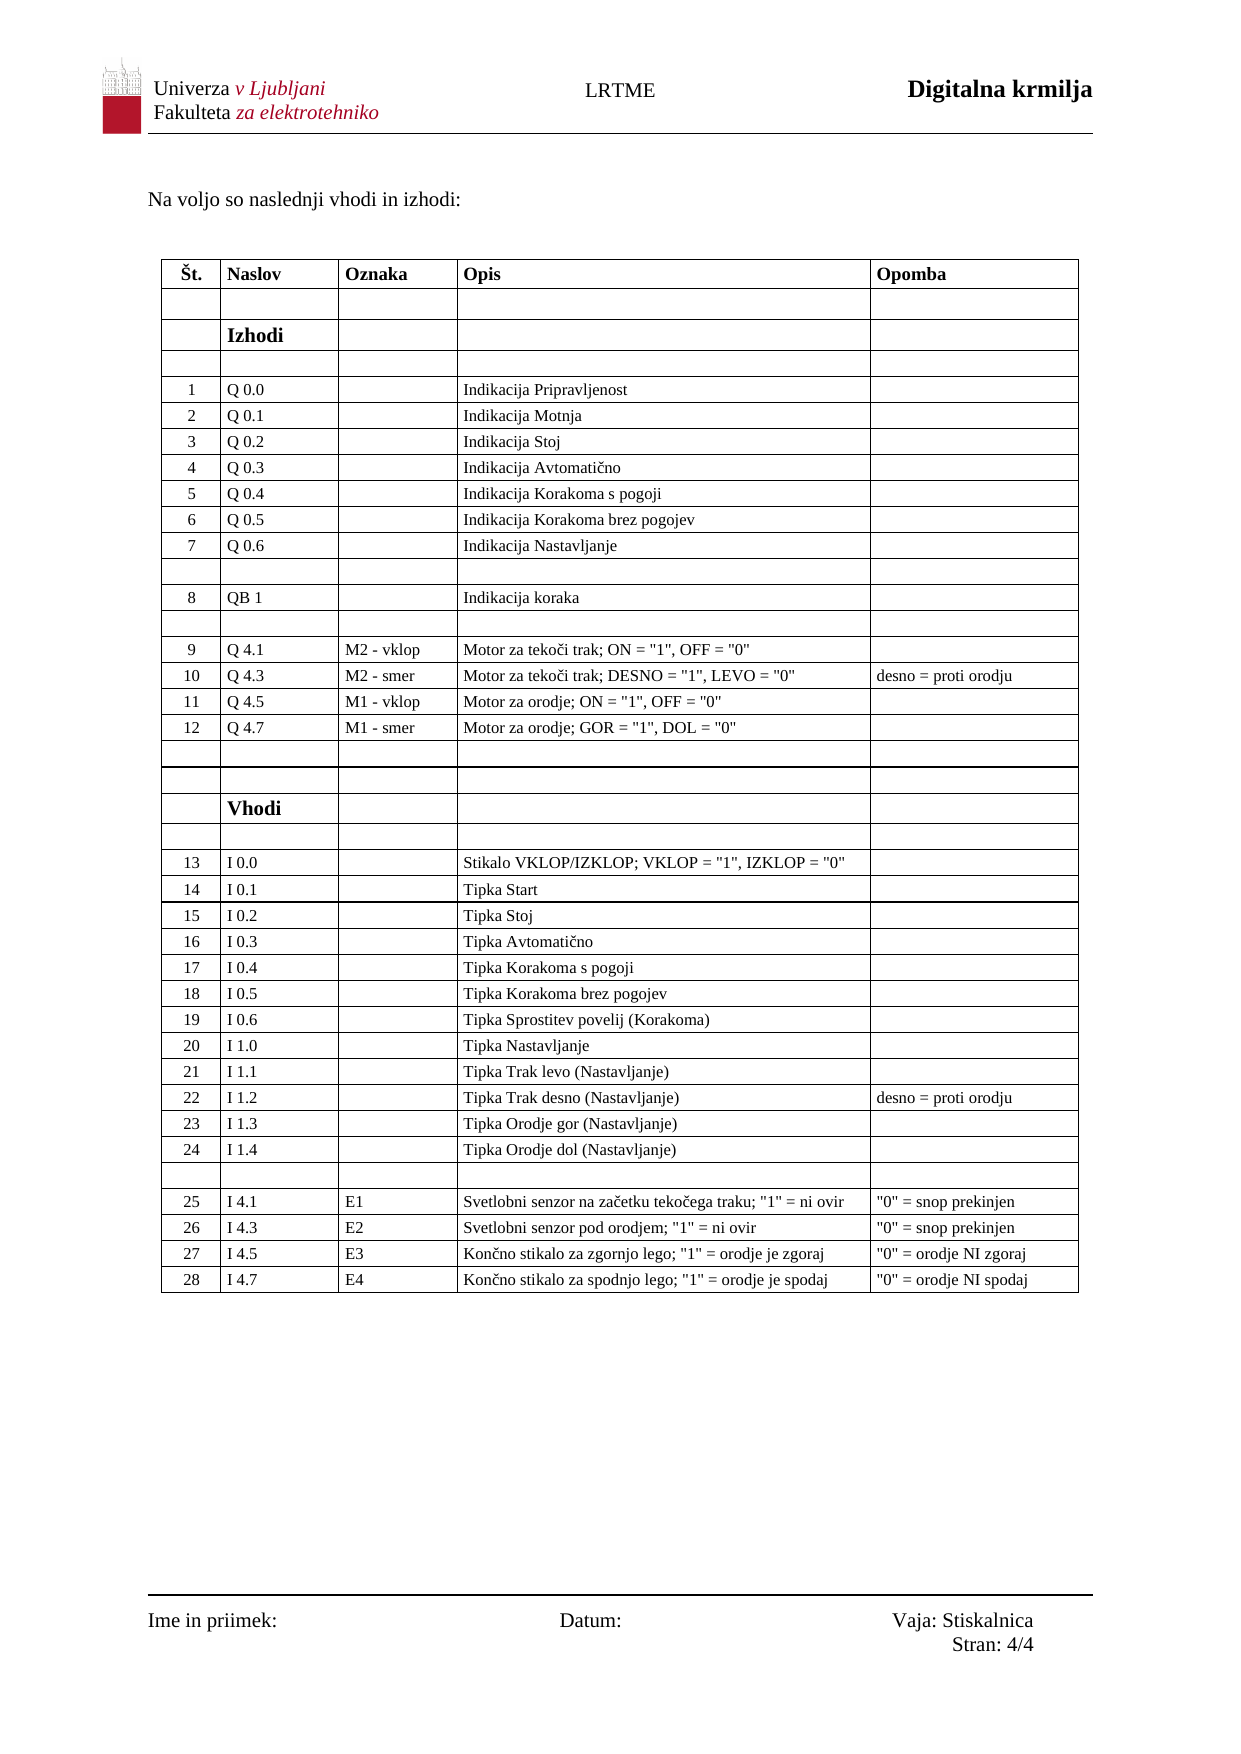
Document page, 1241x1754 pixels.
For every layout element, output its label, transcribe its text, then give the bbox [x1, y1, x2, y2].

table_cell [871, 850, 1078, 875]
table_cell [339, 850, 457, 875]
table_cell [339, 320, 457, 350]
table_cell [339, 351, 457, 376]
table_cell [339, 403, 457, 428]
table_cell 18 [162, 981, 220, 1006]
table_cell I 1.0 [221, 1033, 338, 1058]
table_cell Tipka Korakoma brez pogojev [458, 981, 870, 1006]
table_cell [339, 481, 457, 506]
table_cell "0" = snop prekinjen [871, 1189, 1078, 1214]
table_cell Q 0.1 [221, 403, 338, 428]
table_cell Tipka Korakoma s pogoji [458, 955, 870, 979]
table_cell I 4.1 [221, 1189, 338, 1214]
table_cell 2 [162, 403, 220, 428]
table_cell [162, 611, 220, 636]
table_cell Q 0.4 [221, 481, 338, 506]
table_cell I 1.2 [221, 1085, 338, 1110]
table_cell Q 0.0 [221, 377, 338, 402]
table_cell [458, 1163, 870, 1188]
table_cell [871, 715, 1078, 740]
table_cell [871, 876, 1078, 901]
table_cell [871, 585, 1078, 610]
table_cell [871, 1033, 1078, 1058]
table_cell [871, 1163, 1078, 1188]
table_cell Svetlobni senzor na začetku tekočega traku; "1" = ni ovir [458, 1189, 870, 1214]
table_cell [162, 351, 220, 376]
table_cell [339, 794, 457, 823]
table_cell [339, 929, 457, 953]
table_cell E3 [339, 1241, 457, 1266]
table_cell [458, 741, 870, 766]
table_cell [339, 377, 457, 402]
table_header Naslov [221, 260, 338, 288]
table_cell [339, 903, 457, 927]
table_cell [339, 955, 457, 979]
table_cell 1 [162, 377, 220, 402]
table_cell Indikacija Korakoma brez pogojev [458, 507, 870, 532]
table_cell [339, 507, 457, 532]
table_cell [162, 1163, 220, 1188]
table_cell [339, 824, 457, 849]
table_cell Q 0.6 [221, 533, 338, 558]
table_cell [458, 351, 870, 376]
table_cell Tipka Sprostitev povelij (Korakoma) [458, 1007, 870, 1032]
table_cell 9 [162, 637, 220, 662]
table_cell Indikacija Korakoma s pogoji [458, 481, 870, 506]
table_cell [162, 794, 220, 823]
table_cell 5 [162, 481, 220, 506]
table_header Opis [458, 260, 870, 288]
table_cell [871, 403, 1078, 428]
table_cell [339, 1137, 457, 1162]
table_cell [458, 768, 870, 792]
table_cell 12 [162, 715, 220, 740]
table_cell M1 - vklop [339, 689, 457, 714]
table_cell Vhodi [221, 794, 338, 823]
table_cell [162, 289, 220, 319]
table_cell Končno stikalo za zgornjo lego; "1" = orodje je zgoraj [458, 1241, 870, 1266]
table_cell [871, 981, 1078, 1006]
table_cell [221, 289, 338, 319]
table_cell I 1.4 [221, 1137, 338, 1162]
table_cell [871, 559, 1078, 584]
table_cell 6 [162, 507, 220, 532]
table_cell [339, 768, 457, 792]
picture [102, 57, 142, 134]
table_cell [339, 1007, 457, 1032]
table_cell 17 [162, 955, 220, 979]
table_cell desno = proti orodju [871, 663, 1078, 688]
table_cell 27 [162, 1241, 220, 1266]
table_cell I 1.3 [221, 1111, 338, 1136]
table_cell Svetlobni senzor pod orodjem; "1" = ni ovir [458, 1215, 870, 1240]
table_cell [871, 533, 1078, 558]
table_cell [339, 1059, 457, 1084]
table_cell [221, 559, 338, 584]
table_cell Tipka Orodje dol (Nastavljanje) [458, 1137, 870, 1162]
table_cell [162, 768, 220, 792]
table_cell Indikacija Avtomatično [458, 455, 870, 480]
table_cell E4 [339, 1267, 457, 1292]
table_cell [162, 741, 220, 766]
table_cell Tipka Nastavljanje [458, 1033, 870, 1058]
table_cell [871, 429, 1078, 454]
table_cell [871, 903, 1078, 927]
table_cell [339, 455, 457, 480]
table_cell [871, 611, 1078, 636]
table_cell "0" = orodje NI spodaj [871, 1267, 1078, 1292]
table_cell M2 - smer [339, 663, 457, 688]
table_cell Tipka Avtomatično [458, 929, 870, 953]
table_cell [871, 481, 1078, 506]
table_cell 15 [162, 903, 220, 927]
table_cell Q 4.1 [221, 637, 338, 662]
table_cell [871, 289, 1078, 319]
table_cell I 0.6 [221, 1007, 338, 1032]
table_cell 20 [162, 1033, 220, 1058]
table_cell [339, 533, 457, 558]
table_cell Indikacija Motnja [458, 403, 870, 428]
table_cell [871, 1059, 1078, 1084]
table_cell [339, 1033, 457, 1058]
table_cell [339, 876, 457, 901]
table_cell Tipka Trak desno (Nastavljanje) [458, 1085, 870, 1110]
table_cell [458, 320, 870, 350]
table_cell I 4.3 [221, 1215, 338, 1240]
table_cell I 0.2 [221, 903, 338, 927]
table_cell [871, 741, 1078, 766]
table_cell Motor za orodje; GOR = "1", DOL = "0" [458, 715, 870, 740]
table_cell 11 [162, 689, 220, 714]
table_cell Motor za tekoči trak; ON = "1", OFF = "0" [458, 637, 870, 662]
table_header Opomba [871, 260, 1078, 288]
table_cell [871, 824, 1078, 849]
table_cell 25 [162, 1189, 220, 1214]
table_cell M2 - vklop [339, 637, 457, 662]
table_cell 4 [162, 455, 220, 480]
table_cell I 0.4 [221, 955, 338, 979]
table_cell Q 0.2 [221, 429, 338, 454]
table_cell [871, 1007, 1078, 1032]
table_cell [339, 981, 457, 1006]
table_cell [221, 611, 338, 636]
table_cell [339, 559, 457, 584]
table_cell I 0.5 [221, 981, 338, 1006]
table_cell Tipka Orodje gor (Nastavljanje) [458, 1111, 870, 1136]
table_cell "0" = orodje NI zgoraj [871, 1241, 1078, 1266]
table_cell "0" = snop prekinjen [871, 1215, 1078, 1240]
table_cell 28 [162, 1267, 220, 1292]
table_cell [339, 1111, 457, 1136]
table_cell 3 [162, 429, 220, 454]
table_cell [458, 289, 870, 319]
table_cell 24 [162, 1137, 220, 1162]
table_cell 10 [162, 663, 220, 688]
table_cell Indikacija Stoj [458, 429, 870, 454]
table_cell [339, 289, 457, 319]
table_cell 19 [162, 1007, 220, 1032]
table_cell M1 - smer [339, 715, 457, 740]
table_cell 26 [162, 1215, 220, 1240]
table_cell 23 [162, 1111, 220, 1136]
table_cell Indikacija Pripravljenost [458, 377, 870, 402]
table_cell [871, 377, 1078, 402]
table_cell I 0.3 [221, 929, 338, 953]
table_cell [871, 794, 1078, 823]
table_cell [162, 824, 220, 849]
table_cell [871, 351, 1078, 376]
table_cell Tipka Stoj [458, 903, 870, 927]
table_cell Izhodi [221, 320, 338, 350]
table_cell 8 [162, 585, 220, 610]
table_cell 21 [162, 1059, 220, 1084]
table_cell [339, 585, 457, 610]
table_cell E2 [339, 1215, 457, 1240]
table_cell QB 1 [221, 585, 338, 610]
table_cell Q 4.7 [221, 715, 338, 740]
table_cell [339, 1163, 457, 1188]
table_cell desno = proti orodju [871, 1085, 1078, 1110]
table_cell [871, 689, 1078, 714]
table_cell E1 [339, 1189, 457, 1214]
table_cell 22 [162, 1085, 220, 1110]
table_cell [339, 611, 457, 636]
table_cell [871, 929, 1078, 953]
table_cell [221, 351, 338, 376]
table_cell Indikacija Nastavljanje [458, 533, 870, 558]
table_cell [871, 1111, 1078, 1136]
table_header Oznaka [339, 260, 457, 288]
table_cell [221, 741, 338, 766]
table_cell Motor za orodje; ON = "1", OFF = "0" [458, 689, 870, 714]
table_cell [871, 455, 1078, 480]
table_cell [871, 637, 1078, 662]
table_cell Stikalo VKLOP/IZKLOP; VKLOP = "1", IZKLOP = "0" [458, 850, 870, 875]
table_cell Q 0.3 [221, 455, 338, 480]
table_cell [871, 1137, 1078, 1162]
table_cell Q 4.5 [221, 689, 338, 714]
table_cell [458, 794, 870, 823]
table_cell I 0.0 [221, 850, 338, 875]
table_cell Končno stikalo za spodnjo lego; "1" = orodje je spodaj [458, 1267, 870, 1292]
table_cell I 4.7 [221, 1267, 338, 1292]
table_cell [871, 320, 1078, 350]
table_cell [339, 741, 457, 766]
table_cell [458, 611, 870, 636]
table_cell Tipka Start [458, 876, 870, 901]
table_cell Tipka Trak levo (Nastavljanje) [458, 1059, 870, 1084]
table_cell [162, 320, 220, 350]
table_cell [221, 1163, 338, 1188]
table_header Št. [162, 260, 220, 288]
table_cell [221, 768, 338, 792]
table_cell Q 4.3 [221, 663, 338, 688]
table_cell Motor za tekoči trak; DESNO = "1", LEVO = "0" [458, 663, 870, 688]
table_cell [221, 824, 338, 849]
table_cell [162, 559, 220, 584]
table_cell I 4.5 [221, 1241, 338, 1266]
text Na voljo so naslednji vhodi in izhodi: [148, 187, 1093, 211]
table_cell [458, 559, 870, 584]
table_cell 13 [162, 850, 220, 875]
table_cell [871, 955, 1078, 979]
table_cell Q 0.5 [221, 507, 338, 532]
table_cell 14 [162, 876, 220, 901]
table_cell 16 [162, 929, 220, 953]
table_cell I 0.1 [221, 876, 338, 901]
table_cell [458, 824, 870, 849]
table_cell [871, 507, 1078, 532]
table_cell [871, 768, 1078, 792]
table_cell I 1.1 [221, 1059, 338, 1084]
table_cell 7 [162, 533, 220, 558]
table_cell [339, 1085, 457, 1110]
table_cell Indikacija koraka [458, 585, 870, 610]
table_cell [339, 429, 457, 454]
